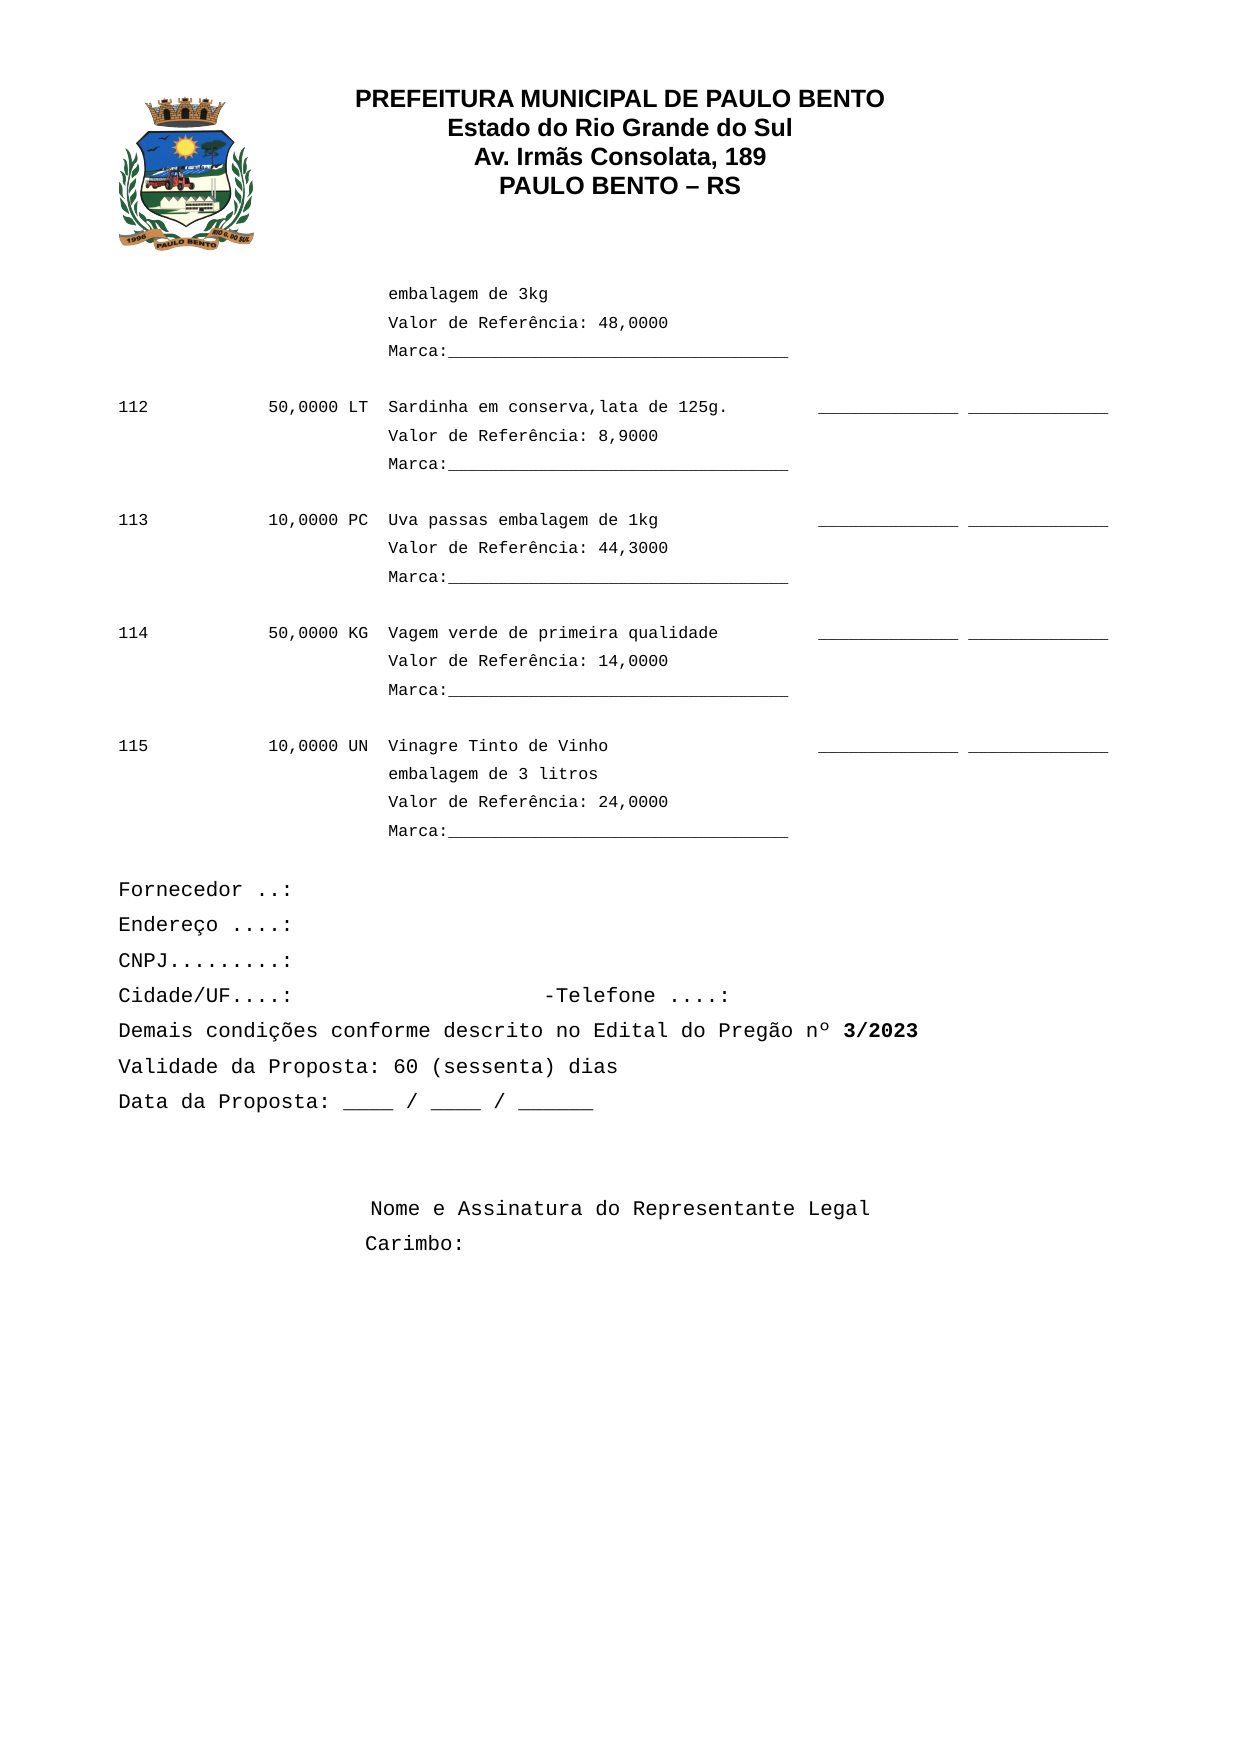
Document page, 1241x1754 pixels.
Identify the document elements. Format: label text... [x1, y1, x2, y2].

text embalagem de 3kg Valor de Referência: 48,0000 Marca:__________________________________ 112 50,0000 LT Sardinha em conserva,lata de 125g. ______________ ______________ Valor de Referência: 8,9000 Marca:__________________________________ 113 10,0000 PC Uva passas embalagem de 1kg ______________ ______________ Valor de Referência: 44,3000 Marca:__________________________________ 114 50,0000 KG Vagem verde de primeira qualidade ______________ ______________ Valor de Referência: 14,0000 Marca:__________________________________ 115 10,0000 UN Vinagre Tinto de Vinho ______________ ______________ embalagem de 3 litros Valor de Referência: 24,0000 Marca:__________________________________ [118, 286, 1122, 869]
text Fornecedor ..: [118, 879, 1122, 902]
text Cidade/UF....: -Telefone ....: [118, 985, 1122, 1009]
text Demais condições conforme descrito no Edital do Pregão nº 3/2023 [118, 1020, 1122, 1044]
text Validade da Proposta: 60 (sessenta) dias [118, 1056, 1122, 1079]
text CNPJ.........: [118, 949, 1122, 973]
text Nome e Assinatura do Representante Legal [118, 1197, 1122, 1221]
text Data da Proposta: ____ / ____ / ______ [118, 1091, 1122, 1115]
text Endereço ....: [118, 914, 1122, 938]
text Carimbo: [118, 1233, 1122, 1257]
